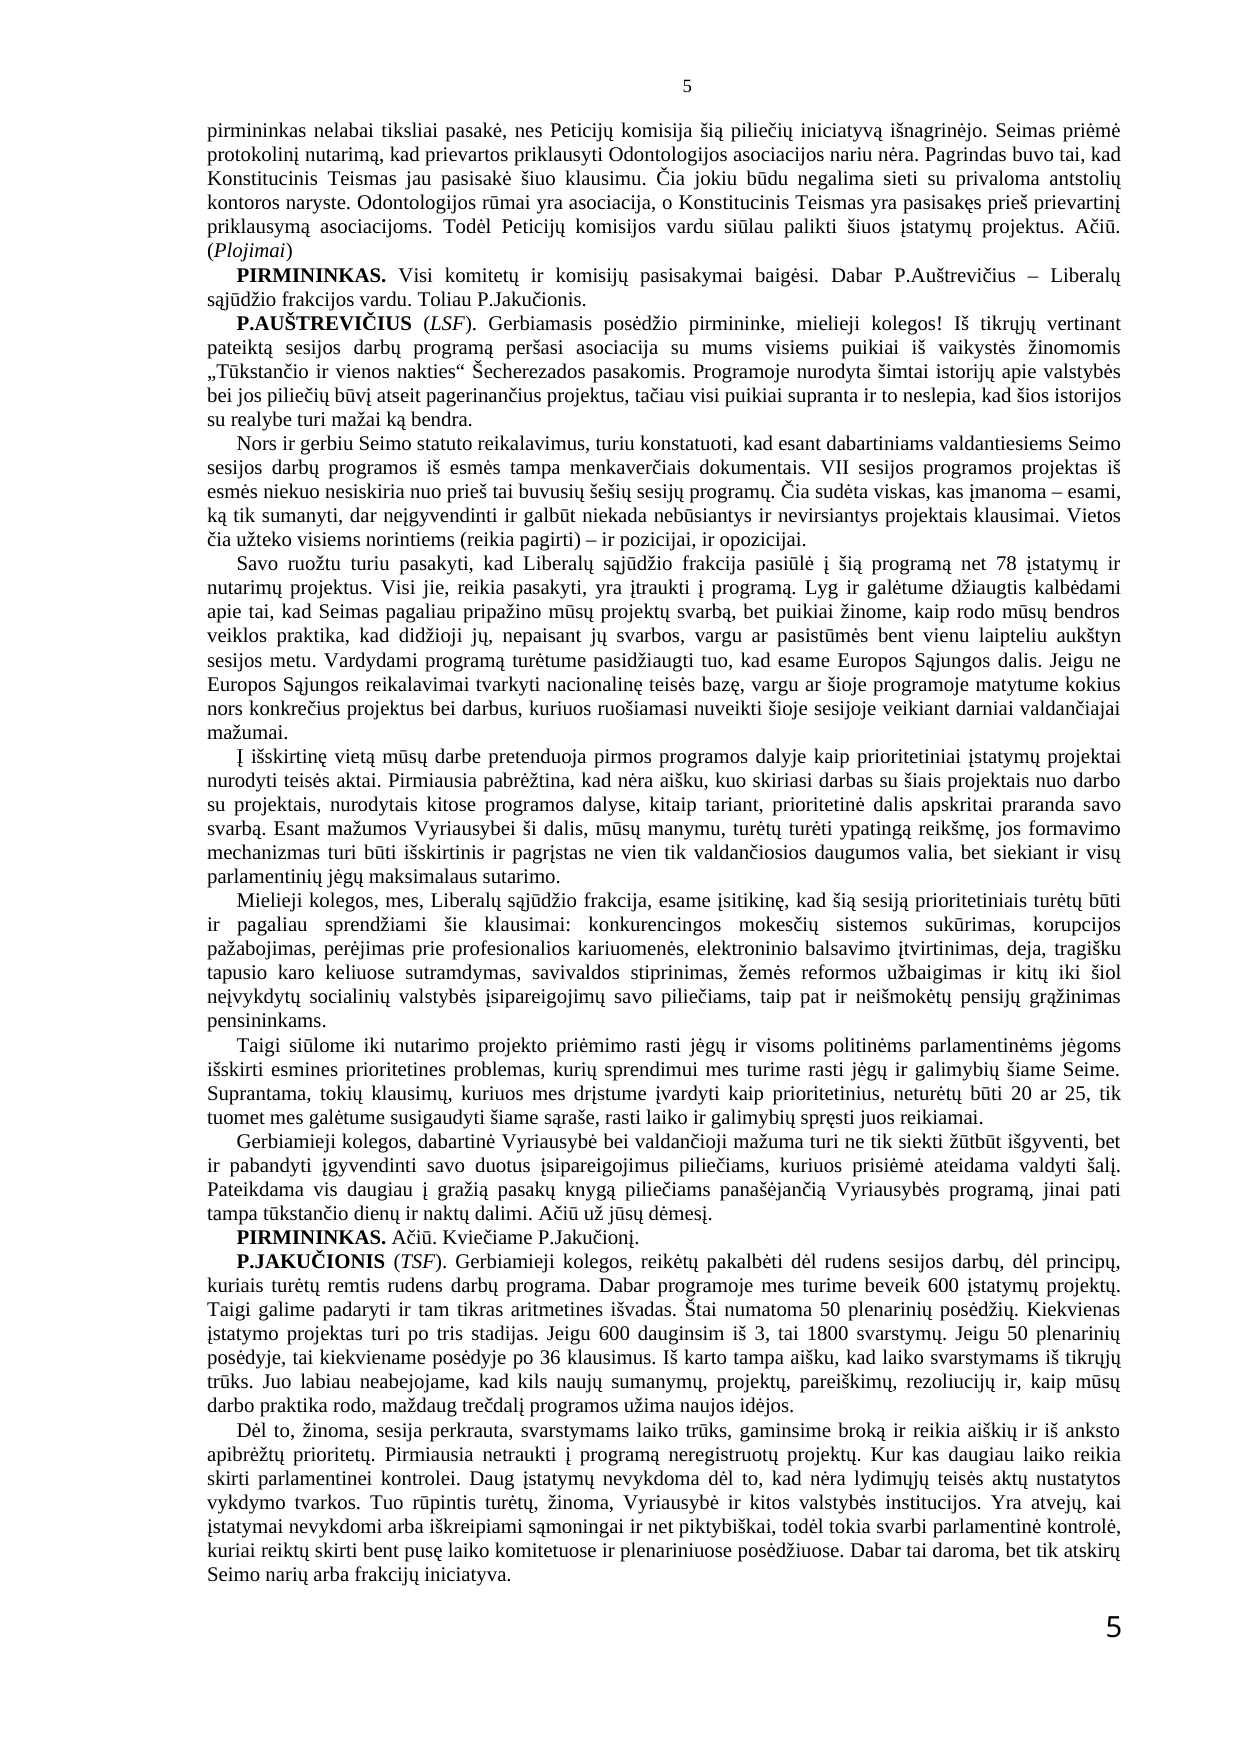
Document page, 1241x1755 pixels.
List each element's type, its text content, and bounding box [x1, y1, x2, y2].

text Mielieji kolegos, mes, Liberalų sąjūdžio frakcija, esame įsitikinę, kad šią sesiją prioritetiniais turėtų būti ir pagaliau sprendžiami šie klausimai: konkurencingos mokesčių sistemos sukūrimas, korupcijos pažabojimas, perėjimas prie profesionalios kariuomenės, elektroninio balsavimo įtvirtinimas, deja, tragišku tapusio karo keliuose sutramdymas, savivaldos stiprinimas, žemės reformos užbaigimas ir kitų iki šiol neįvykdytų socialinių valstybės įsipareigojimų savo piliečiams, taip pat ir neišmokėtų pensijų grąžinimas pensininkams. [207, 888, 1122, 1032]
text Savo ruožtu turiu pasakyti, kad Liberalų sąjūdžio frakcija pasiūlė į šią programą net 78 įstatymų ir nutarimų projektus. Visi jie, reikia pasakyti, yra įtraukti į programą. Lyg ir galėtume džiaugtis kalbėdami apie tai, kad Seimas pagaliau pripažino mūsų projektų svarbą, bet puikiai žinome, kaip rodo mūsų bendros veiklos praktika, kad didžioji jų, nepaisant jų svarbos, vargu ar pasistūmės bent vienu laipteliu aukštyn sesijos metu. Vardydami programą turėtume pasidžiaugti tuo, kad esame Europos Sąjungos dalis. Jeigu ne Europos Sąjungos reikalavimai tvarkyti nacionalinę teisės bazę, vargu ar šioje programoje matytume kokius nors konkrečius projektus bei darbus, kuriuos ruošiamasi nuveikti šioje sesijoje veikiant darniai valdančiajai mažumai. [207, 551, 1122, 744]
text PIRMININKAS. Visi komitetų ir komisijų pasisakymai baigėsi. Dabar P.Auštrevičius – Liberalų sąjūdžio frakcijos vardu. Toliau P.Jakučionis. [207, 262, 1122, 311]
text Gerbiamieji kolegos, dabartinė Vyriausybė bei valdančioji mažuma turi ne tik siekti žūtbūt išgyventi, bet ir pabandyti įgyvendinti savo duotus įsipareigojimus piliečiams, kuriuos prisiėmė ateidama valdyti šalį. Pateikdama vis daugiau į gražią pasakų knygą piliečiams panašėjančią Vyriausybės programą, jinai pati tampa tūkstančio dienų ir naktų dalimi. Ačiū už jūsų dėmesį. [207, 1129, 1122, 1225]
text Taigi siūlome iki nutarimo projekto priėmimo rasti jėgų ir visoms politinėms parlamentinėms jėgoms išskirti esmines prioritetines problemas, kurių sprendimui mes turime rasti jėgų ir galimybių šiame Seime. Suprantama, tokių klausimų, kuriuos mes drįstume įvardyti kaip prioritetinius, neturėtų būti 20 ar 25, tik tuomet mes galėtume susigaudyti šiame sąraše, rasti laiko ir galimybių spręsti juos reikiamai. [207, 1032, 1122, 1129]
text P.JAKUČIONIS (TSF). Gerbiamieji kolegos, reikėtų pakalbėti dėl rudens sesijos darbų, dėl principų, kuriais turėtų remtis rudens darbų programa. Dabar programoje mes turime beveik 600 įstatymų projektų. Taigi galime padaryti ir tam tikras aritmetines išvadas. Štai numatoma 50 plenarinių posėdžių. Kiekvienas įstatymo projektas turi po tris stadijas. Jeigu 600 dauginsim iš 3, tai 1800 svarstymų. Jeigu 50 plenarinių posėdyje, tai kiekviename posėdyje po 36 klausimus. Iš karto tampa aišku, kad laiko svarstymams iš tikrųjų trūks. Juo labiau neabejojame, kad kils naujų sumanymų, projektų, pareiškimų, rezoliucijų ir, kaip mūsų darbo praktika rodo, maždaug trečdalį programos užima naujos idėjos. [207, 1249, 1122, 1417]
text Dėl to, žinoma, sesija perkrauta, svarstymams laiko trūks, gaminsime broką ir reikia aiškių ir iš anksto apibrėžtų prioritetų. Pirmiausia netraukti į programą neregistruotų projektų. Kur kas daugiau laiko reikia skirti parlamentinei kontrolei. Daug įstatymų nevykdoma dėl to, kad nėra lydimųjų teisės aktų nustatytos vykdymo tvarkos. Tuo rūpintis turėtų, žinoma, Vyriausybė ir kitos valstybės institucijos. Yra atvejų, kai įstatymai nevykdomi arba iškreipiami sąmoningai ir net piktybiškai, todėl tokia svarbi parlamentinė kontrolė, kuriai reiktų skirti bent pusę laiko komitetuose ir plenariniuose posėdžiuose. Dabar tai daroma, bet tik atskirų Seimo narių arba frakcijų iniciatyva. [207, 1417, 1122, 1586]
text PIRMININKAS. Ačiū. Kviečiame P.Jakučionį. [207, 1225, 1122, 1249]
text Nors ir gerbiu Seimo statuto reikalavimus, turiu konstatuoti, kad esant dabartiniams valdantiesiems Seimo sesijos darbų programos iš esmės tampa menkaverčiais dokumentais. VII sesijos programos projektas iš esmės niekuo nesiskiria nuo prieš tai buvusių šešių sesijų programų. Čia sudėta viskas, kas įmanoma – esami, ką tik sumanyti, dar neįgyvendinti ir galbūt niekada nebūsiantys ir nevirsiantys projektais klausimai. Vietos čia užteko visiems norintiems (reikia pagirti) – ir pozicijai, ir opozicijai. [207, 431, 1122, 551]
text pirmininkas nelabai tiksliai pasakė, nes Peticijų komisija šią piliečių iniciatyvą išnagrinėjo. Seimas priėmė protokolinį nutarimą, kad prievartos priklausyti Odontologijos asociacijos nariu nėra. Pagrindas buvo tai, kad Konstitucinis Teismas jau pasisakė šiuo klausimu. Čia jokiu būdu negalima sieti su privaloma antstolių kontoros naryste. Odontologijos rūmai yra asociacija, o Konstitucinis Teismas yra pasisakęs prieš prievartinį priklausymą asociacijoms. Todėl Peticijų komisijos vardu siūlau palikti šiuos įstatymų projektus. Ačiū. (Plojimai) [207, 118, 1122, 262]
text Į išskirtinę vietą mūsų darbe pretenduoja pirmos programos dalyje kaip prioritetiniai įstatymų projektai nurodyti teisės aktai. Pirmiausia pabrėžtina, kad nėra aišku, kuo skiriasi darbas su šiais projektais nuo darbo su projektais, nurodytais kitose programos dalyse, kitaip tariant, prioritetinė dalis apskritai praranda savo svarbą. Esant mažumos Vyriausybei ši dalis, mūsų manymu, turėtų turėti ypatingą reikšmę, jos formavimo mechanizmas turi būti išskirtinis ir pagrįstas ne vien tik valdančiosios daugumos valia, bet siekiant ir visų parlamentinių jėgų maksimalaus sutarimo. [207, 744, 1122, 888]
text P.AUŠTREVIČIUS (LSF). Gerbiamasis posėdžio pirmininke, mielieji kolegos! Iš tikrųjų vertinant pateiktą sesijos darbų programą peršasi asociacija su mums visiems puikiai iš vaikystės žinomomis „Tūkstančio ir vienos nakties“ Šecherezados pasakomis. Programoje nurodyta šimtai istorijų apie valstybės bei jos piliečių būvį atseit pagerinančius projektus, tačiau visi puikiai supranta ir to neslepia, kad šios istorijos su realybe turi mažai ką bendra. [207, 311, 1122, 431]
